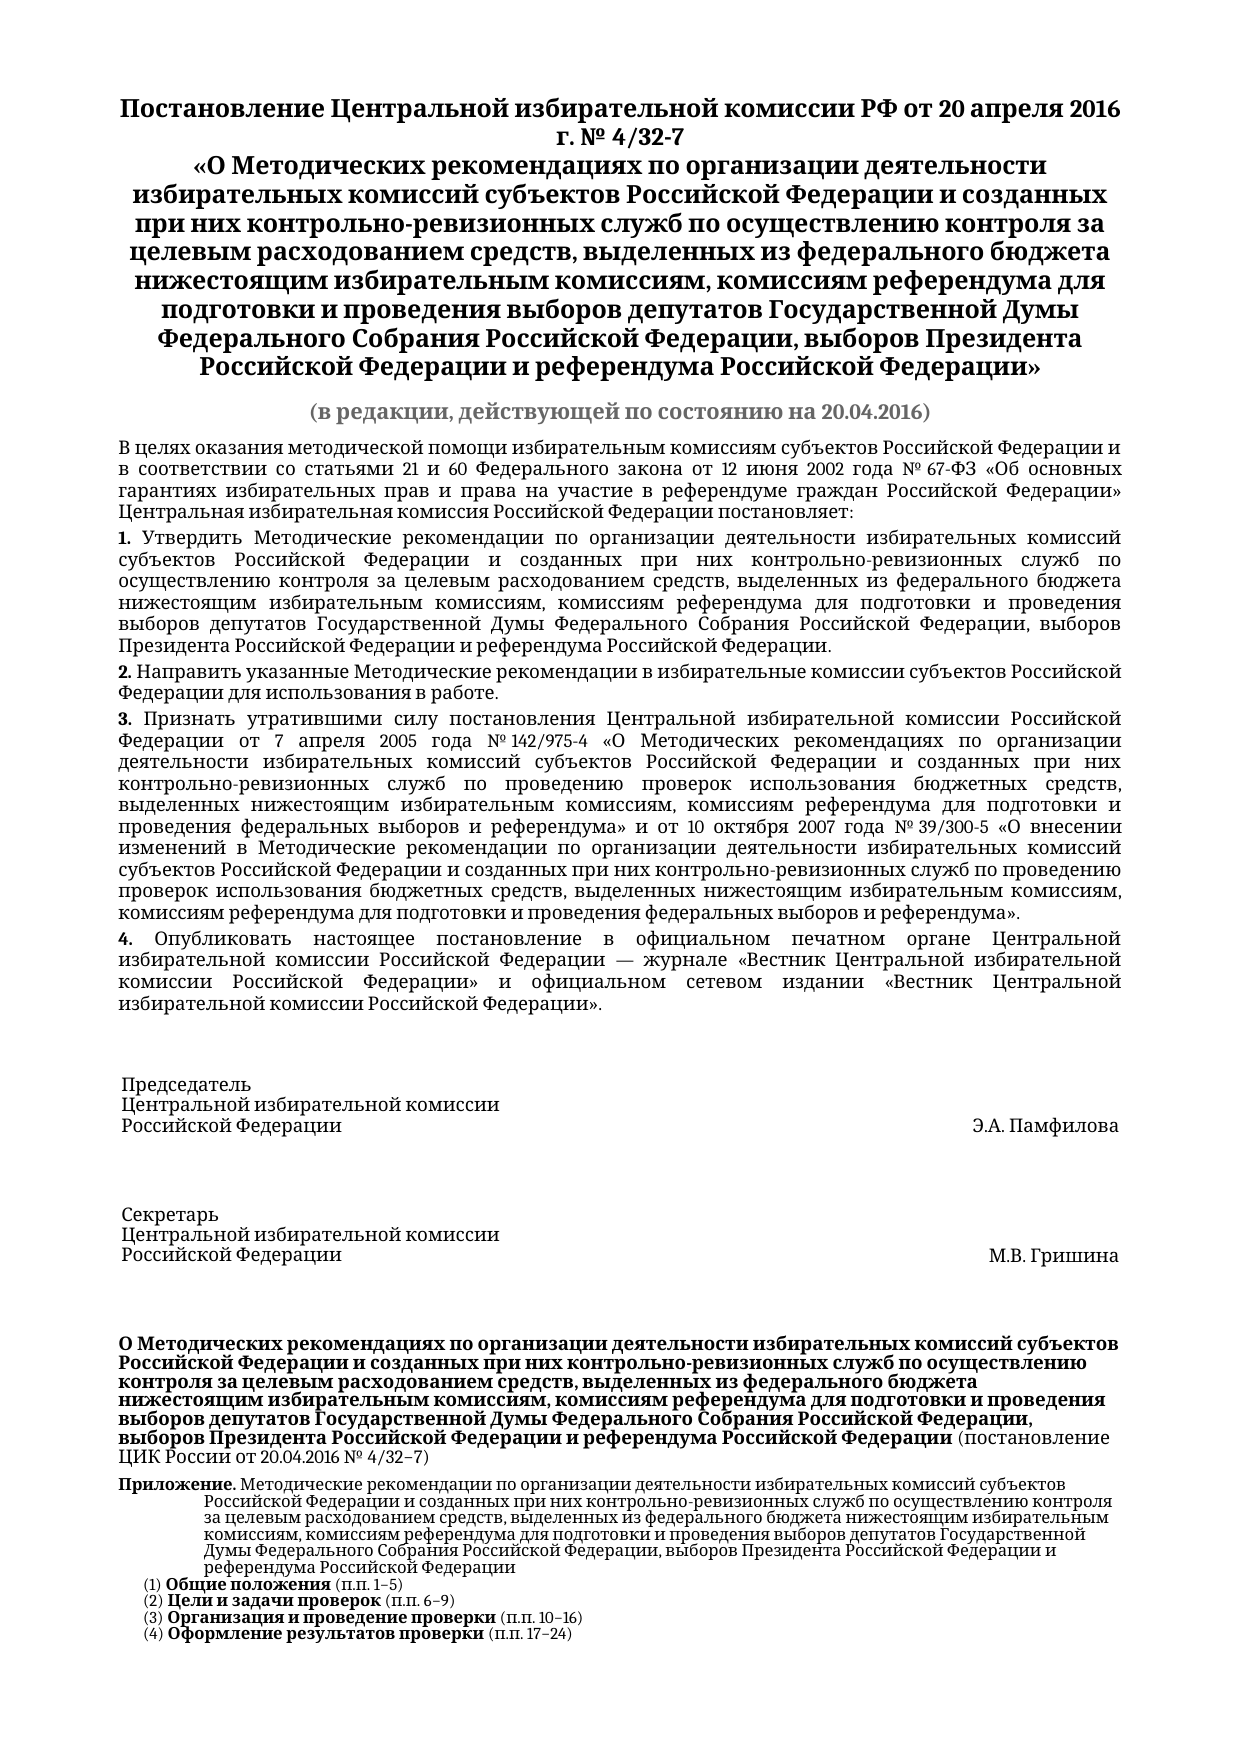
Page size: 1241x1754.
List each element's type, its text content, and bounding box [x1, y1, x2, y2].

table_header Секретарь Центральной избирательной комиссии Российской Федерации [118, 1202, 781, 1273]
text 2. Направить указанные Методические рекомендации в избирательные комиссии субъектов Российской Федерации для использования в работе. [118, 661, 1122, 704]
subtitle (в редакции, действующей по состоянию на 20.04.2016) [118, 400, 1122, 425]
text (3) Организация и проведение проверки (п.п. 10−16) [143, 1610, 1122, 1626]
subtitle Постановление Центральной избирательной комиссии РФ от 20 апреля 2016 г. № 4/32-7 «О Методических рекомендациях по организации деятельности избирательных комиссий субъектов Российской Федерации и созданных при них контрольно-ревизионных служб по осуществлению контроля за целевым расходованием средств, выделенных из федерального бюджета нижестоящим избирательным комиссиям, комиссиям референдума для подготовки и проведения выборов депутатов Государственной Думы Федерального Собрания Российской Федерации, выборов Президента Российской Федерации и референдума Российской Федерации» [118, 94, 1122, 382]
text О Методических рекомендациях по организации деятельности избирательных комиссий субъектов Российской Федерации и созданных при них контрольно-ревизионных служб по осуществлению контроля за целевым расходованием средств, выделенных из федерального бюджета нижестоящим избирательным комиссиям, комиссиям референдума для подготовки и проведения выборов депутатов Государственной Думы Федерального Собрания Российской Федерации, выборов Президента Российской Федерации и референдума Российской Федерации (постановление ЦИК России от 20.04.2016 № 4/32−7) [118, 1335, 1122, 1467]
text 1. Утвердить Методические рекомендации по организации деятельности избирательных комиссий субъектов Российской Федерации и созданных при них контрольно-ревизионных служб по осуществлению контроля за целевым расходованием средств, выделенных из федерального бюджета нижестоящим избирательным комиссиям, комиссиям референдума для подготовки и проведения выборов депутатов Государственной Думы Федерального Собрания Российской Федерации, выборов Президента Российской Федерации и референдума Российской Федерации. [118, 528, 1122, 657]
text 3. Признать утратившими силу постановления Центральной избирательной комиссии Российской Федерации от 7 апреля 2005 года № 142/975-4 «О Методических рекомендациях по организации деятельности избирательных комиссий субъектов Российской Федерации и созданных при них контрольно-ревизионных служб по проведению проверок использования бюджетных средств, выделенных нижестоящим избирательным комиссиям, комиссиям референдума для подготовки и проведения федеральных выборов и референдума» и от 10 октября 2007 года № 39/300-5 «О внесении изменений в Методические рекомендации по организации деятельности избирательных комиссий субъектов Российской Федерации и созданных при них контрольно-ревизионных служб по проведению проверок использования бюджетных средств, выделенных нижестоящим избирательным комиссиям, комиссиям референдума для подготовки и проведения федеральных выборов и референдума». [118, 708, 1122, 924]
text Приложение. Методические рекомендации по организации деятельности избирательных комиссий субъектов Российской Федерации и созданных при них контрольно-ревизионных служб по осуществлению контроля за целевым расходованием средств, выделенных из федерального бюджета нижестоящим избирательным комиссиям, комиссиям референдума для подготовки и проведения выборов депутатов Государственной Думы Федерального Собрания Российской Федерации, выборов Президента Российской Федерации и референдума Российской Федерации [118, 1477, 1122, 1577]
text (1) Общие положения (п.п. 1−5) [143, 1577, 1122, 1593]
table_header М.В. Гришина [781, 1202, 1122, 1273]
table_header Председатель Центральной избирательной комиссии Российской Федерации [118, 1073, 781, 1144]
text (4) Оформление результатов проверки (п.п. 17−24) [188, 1626, 1122, 1643]
text В целях оказания методической помощи избирательным комиссиям субъектов Российской Федерации и в соответствии со статьями 21 и 60 Федерального закона от 12 июня 2002 года № 67-ФЗ «Об основных гарантиях избирательных прав и права на участие в референдуме граждан Российской Федерации» Центральная избирательная комиссия Российской Федерации постановляет: [118, 437, 1122, 523]
table_header Э.А. Памфилова [781, 1073, 1122, 1144]
text 4. Опубликовать настоящее постановление в официальном печатном органе Центральной избирательной комиссии Российской Федерации — журнале «Вестник Центральной избирательной комиссии Российской Федерации» и официальном сетевом издании «Вестник Центральной избирательной комиссии Российской Федерации». [118, 928, 1122, 1014]
text (2) Цели и задачи проверок (п.п. 6−9) [143, 1593, 1122, 1610]
